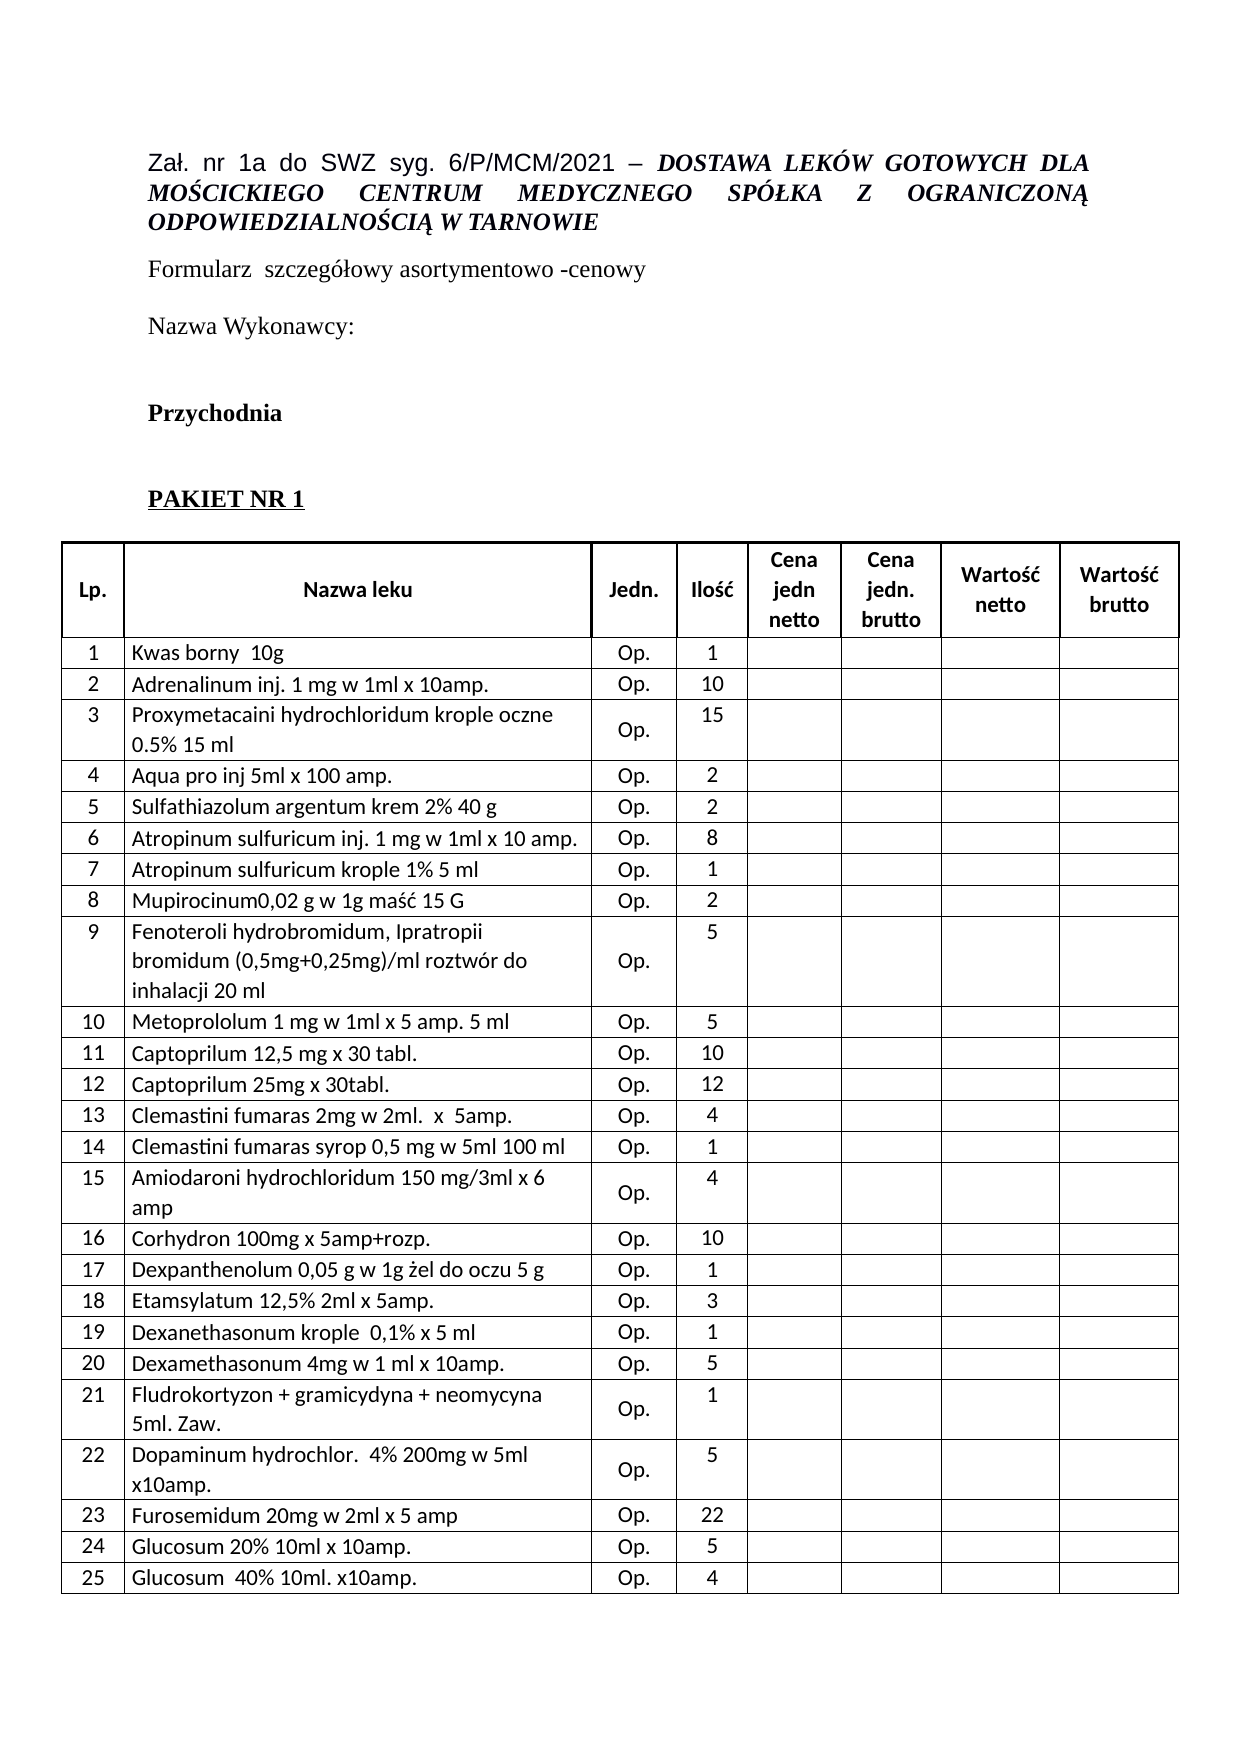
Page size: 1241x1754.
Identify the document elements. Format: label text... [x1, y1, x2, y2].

table_cell Op. [592, 1101, 676, 1131]
table_cell 19 [62, 1317, 124, 1347]
table_cell 2 [62, 669, 124, 699]
table_cell Corhydron 100mg x 5amp+rozp. [125, 1224, 591, 1254]
table_cell [942, 1069, 1059, 1099]
table_cell [748, 1532, 841, 1562]
table_header Wartość brutto [1061, 544, 1178, 637]
table_cell Op. [592, 1317, 676, 1347]
table_cell [1060, 700, 1178, 759]
table_cell Sulfathiazolum argentum krem 2% 40 g [125, 792, 591, 822]
table_cell 15 [62, 1163, 124, 1222]
table_cell 15 [677, 700, 747, 759]
table_cell [1060, 1500, 1178, 1531]
table_cell Op. [592, 1349, 676, 1379]
table_cell Adrenalinum inj. 1 mg w 1ml x 10amp. [125, 669, 591, 699]
table_header Cena jedn. brutto [842, 544, 940, 637]
table_cell 4 [62, 761, 124, 791]
table_cell [942, 1563, 1059, 1593]
table_cell [748, 700, 841, 759]
table_cell Glucosum 20% 10ml x 10amp. [125, 1532, 591, 1562]
text PAKIET NR 1 [148, 484, 1093, 513]
table_header Ilość [678, 544, 747, 637]
table_cell [1060, 638, 1178, 668]
table_cell Captoprilum 12,5 mg x 30 tabl. [125, 1038, 591, 1068]
table_cell [842, 886, 941, 916]
table_cell [748, 1069, 841, 1099]
table_cell [1060, 1349, 1178, 1379]
table_cell [842, 761, 941, 791]
table_cell [1060, 917, 1178, 1006]
table_cell Op. [592, 700, 676, 759]
table_cell [842, 1069, 941, 1099]
table_cell Op. [592, 792, 676, 822]
table_cell Op. [592, 823, 676, 853]
table_cell [1060, 792, 1178, 822]
text Formularz szczegółowy asortymentowo -cenowy [148, 254, 1093, 283]
table_cell Aqua pro inj 5ml x 100 amp. [125, 761, 591, 791]
table_cell [842, 1317, 941, 1347]
table_cell 1 [677, 638, 747, 668]
table_header Nazwa leku [125, 544, 590, 637]
table_cell [748, 1132, 841, 1162]
table_cell [1060, 1132, 1178, 1162]
table_cell [942, 1038, 1059, 1068]
table_cell [748, 761, 841, 791]
table_cell [842, 1007, 941, 1037]
table_cell [748, 1007, 841, 1037]
table_cell [748, 1563, 841, 1593]
table_cell [842, 1440, 941, 1499]
table_header Cena jedn netto [749, 544, 840, 637]
table_cell Op. [592, 1132, 676, 1162]
table_cell [942, 638, 1059, 668]
table_cell Op. [592, 1255, 676, 1285]
table_cell Op. [592, 1224, 676, 1254]
table_cell [942, 854, 1059, 884]
table_cell [942, 1286, 1059, 1316]
table_cell 1 [677, 854, 747, 884]
text Nazwa Wykonawcy: [148, 311, 1093, 340]
table_cell 5 [62, 792, 124, 822]
table_cell Clemastini fumaras 2mg w 2ml. x 5amp. [125, 1101, 591, 1131]
table_cell Dexanethasonum krople 0,1% x 5 ml [125, 1317, 591, 1347]
table_cell 9 [62, 917, 124, 1006]
table_cell 5 [677, 1532, 747, 1562]
table_cell [1060, 1317, 1178, 1347]
table_cell 5 [677, 1007, 747, 1037]
table_cell Op. [592, 1500, 676, 1531]
table_cell [942, 761, 1059, 791]
table_header Wartość netto [942, 544, 1059, 637]
table_cell [842, 1255, 941, 1285]
table_cell Clemastini fumaras syrop 0,5 mg w 5ml 100 ml [125, 1132, 591, 1162]
table_cell [942, 669, 1059, 699]
table_cell [1060, 886, 1178, 916]
table_cell [1060, 1007, 1178, 1037]
table_cell [748, 1163, 841, 1222]
table_cell [942, 700, 1059, 759]
table_cell [1060, 1101, 1178, 1131]
table_cell Op. [592, 1007, 676, 1037]
table_cell [1060, 1532, 1178, 1562]
table_cell 13 [62, 1101, 124, 1131]
table_cell [748, 823, 841, 853]
table_cell 1 [677, 1380, 747, 1439]
table_cell Glucosum 40% 10ml. x10amp. [125, 1563, 591, 1593]
table_cell 5 [677, 1349, 747, 1379]
table_cell [748, 1286, 841, 1316]
table_cell [748, 1255, 841, 1285]
table_cell [748, 917, 841, 1006]
table_cell [1060, 1563, 1178, 1593]
table_cell [842, 1286, 941, 1316]
table_cell [842, 1101, 941, 1131]
table_cell Metoprololum 1 mg w 1ml x 5 amp. 5 ml [125, 1007, 591, 1037]
table_cell [1060, 761, 1178, 791]
table_cell [942, 1349, 1059, 1379]
table_cell [842, 1563, 941, 1593]
table_cell 7 [62, 854, 124, 884]
table_cell 1 [62, 638, 124, 668]
table_cell Op. [592, 1440, 676, 1499]
table_cell [748, 1440, 841, 1499]
table_cell [842, 1500, 941, 1531]
table_cell Op. [592, 761, 676, 791]
table_cell [1060, 1255, 1178, 1285]
table_cell [1060, 1380, 1178, 1439]
table_cell [748, 638, 841, 668]
table_cell Op. [592, 1038, 676, 1068]
table_cell 23 [62, 1500, 124, 1531]
table_cell [842, 1532, 941, 1562]
table_cell [1060, 1224, 1178, 1254]
table_cell 6 [62, 823, 124, 853]
table_cell Op. [592, 1069, 676, 1099]
table_cell 1 [677, 1132, 747, 1162]
table_cell [748, 886, 841, 916]
table_cell 20 [62, 1349, 124, 1379]
table_cell [842, 917, 941, 1006]
table_cell [842, 1132, 941, 1162]
table_cell [942, 1163, 1059, 1222]
table_cell 1 [677, 1255, 747, 1285]
table_cell [1060, 1440, 1178, 1499]
table_cell Op. [592, 1163, 676, 1222]
table_cell [842, 1038, 941, 1068]
table_cell [748, 1380, 841, 1439]
table_cell [942, 1255, 1059, 1285]
table_cell 12 [62, 1069, 124, 1099]
table_cell [942, 792, 1059, 822]
table_cell [942, 886, 1059, 916]
table_cell 2 [677, 792, 747, 822]
table_cell [748, 792, 841, 822]
table_cell [842, 1380, 941, 1439]
table_cell 21 [62, 1380, 124, 1439]
table_cell 3 [62, 700, 124, 759]
table_cell [748, 1224, 841, 1254]
table_cell 2 [677, 761, 747, 791]
table_cell Op. [592, 886, 676, 916]
table_cell Proxymetacaini hydrochloridum krople oczne 0.5% 15 ml [125, 700, 591, 759]
table_cell [1060, 854, 1178, 884]
table_cell 22 [677, 1500, 747, 1531]
table_cell Dexamethasonum 4mg w 1 ml x 10amp. [125, 1349, 591, 1379]
table_cell [942, 917, 1059, 1006]
table_cell Amiodaroni hydrochloridum 150 mg/3ml x 6 amp [125, 1163, 591, 1222]
table_cell 18 [62, 1286, 124, 1316]
table_header Jedn. [593, 544, 676, 637]
table_cell Op. [592, 1532, 676, 1562]
table_cell [1060, 823, 1178, 853]
table_cell [842, 700, 941, 759]
table_cell 22 [62, 1440, 124, 1499]
table_cell Op. [592, 917, 676, 1006]
table_cell [748, 1500, 841, 1531]
table_cell 10 [677, 669, 747, 699]
table_cell [748, 1349, 841, 1379]
table_cell [942, 1132, 1059, 1162]
table_cell 12 [677, 1069, 747, 1099]
table_cell 10 [677, 1224, 747, 1254]
table_cell [942, 823, 1059, 853]
table_cell [748, 669, 841, 699]
table_cell Op. [592, 1563, 676, 1593]
table_cell Mupirocinum0,02 g w 1g maść 15 G [125, 886, 591, 916]
table_cell [842, 638, 941, 668]
table_cell Etamsylatum 12,5% 2ml x 5amp. [125, 1286, 591, 1316]
table_cell 4 [677, 1101, 747, 1131]
table_cell Captoprilum 25mg x 30tabl. [125, 1069, 591, 1099]
table_cell 5 [677, 917, 747, 1006]
table_cell 10 [677, 1038, 747, 1068]
table_cell 10 [62, 1007, 124, 1037]
table_cell 1 [677, 1317, 747, 1347]
table_cell Op. [592, 638, 676, 668]
table_cell [842, 1349, 941, 1379]
table_cell [842, 854, 941, 884]
table_cell [842, 792, 941, 822]
table_cell [842, 823, 941, 853]
table_cell [842, 1224, 941, 1254]
table_cell 14 [62, 1132, 124, 1162]
table_cell 5 [677, 1440, 747, 1499]
table_cell Op. [592, 1380, 676, 1439]
table_cell Dexpanthenolum 0,05 g w 1g żel do oczu 5 g [125, 1255, 591, 1285]
table_cell [942, 1500, 1059, 1531]
table_cell [1060, 1163, 1178, 1222]
table_cell 24 [62, 1532, 124, 1562]
table_cell 11 [62, 1038, 124, 1068]
table_cell Furosemidum 20mg w 2ml x 5 amp [125, 1500, 591, 1531]
table_cell [842, 669, 941, 699]
table_cell [748, 1101, 841, 1131]
table_cell Atropinum sulfuricum krople 1% 5 ml [125, 854, 591, 884]
table_cell Kwas borny 10g [125, 638, 591, 668]
table_cell [1060, 1286, 1178, 1316]
table_cell [748, 1317, 841, 1347]
table_cell Op. [592, 854, 676, 884]
table_cell 4 [677, 1163, 747, 1222]
table_cell Op. [592, 1286, 676, 1316]
table_cell [842, 1163, 941, 1222]
table_cell 16 [62, 1224, 124, 1254]
table_cell [748, 1038, 841, 1068]
table_cell [942, 1224, 1059, 1254]
table_cell [942, 1532, 1059, 1562]
table_cell [942, 1380, 1059, 1439]
table_cell Atropinum sulfuricum inj. 1 mg w 1ml x 10 amp. [125, 823, 591, 853]
table_cell 25 [62, 1563, 124, 1593]
table_header Lp. [63, 544, 123, 637]
table_cell 8 [677, 823, 747, 853]
table_cell Dopaminum hydrochlor. 4% 200mg w 5ml x10amp. [125, 1440, 591, 1499]
table_cell [942, 1101, 1059, 1131]
table_cell Fenoteroli hydrobromidum, Ipratropii bromidum (0,5mg+0,25mg)/ml roztwór do inhalacji 20 ml [125, 917, 591, 1006]
text Przychodnia [148, 398, 1093, 426]
table_cell Op. [592, 669, 676, 699]
table_cell [1060, 1038, 1178, 1068]
table_cell [942, 1440, 1059, 1499]
table_cell [1060, 669, 1178, 699]
table_cell [1060, 1069, 1178, 1099]
table_cell 17 [62, 1255, 124, 1285]
table_cell 3 [677, 1286, 747, 1316]
table_cell 2 [677, 886, 747, 916]
table_cell [942, 1317, 1059, 1347]
table_cell Fludrokortyzon + gramicydyna + neomycyna 5ml. Zaw. [125, 1380, 591, 1439]
text Zał. nr 1a do SWZ syg. 6/P/MCM/2021 – DOSTAWA LEKÓW GOTOWYCH DLA MOŚCICKIEGO CENTRUM MEDYCZNEGO SPÓŁKA Z OGRANICZONĄ ODPOWIEDZIALNOŚCIĄ W TARNOWIE [148, 148, 1093, 236]
table_cell [942, 1007, 1059, 1037]
table_cell 4 [677, 1563, 747, 1593]
table_cell [748, 854, 841, 884]
table_cell 8 [62, 886, 124, 916]
